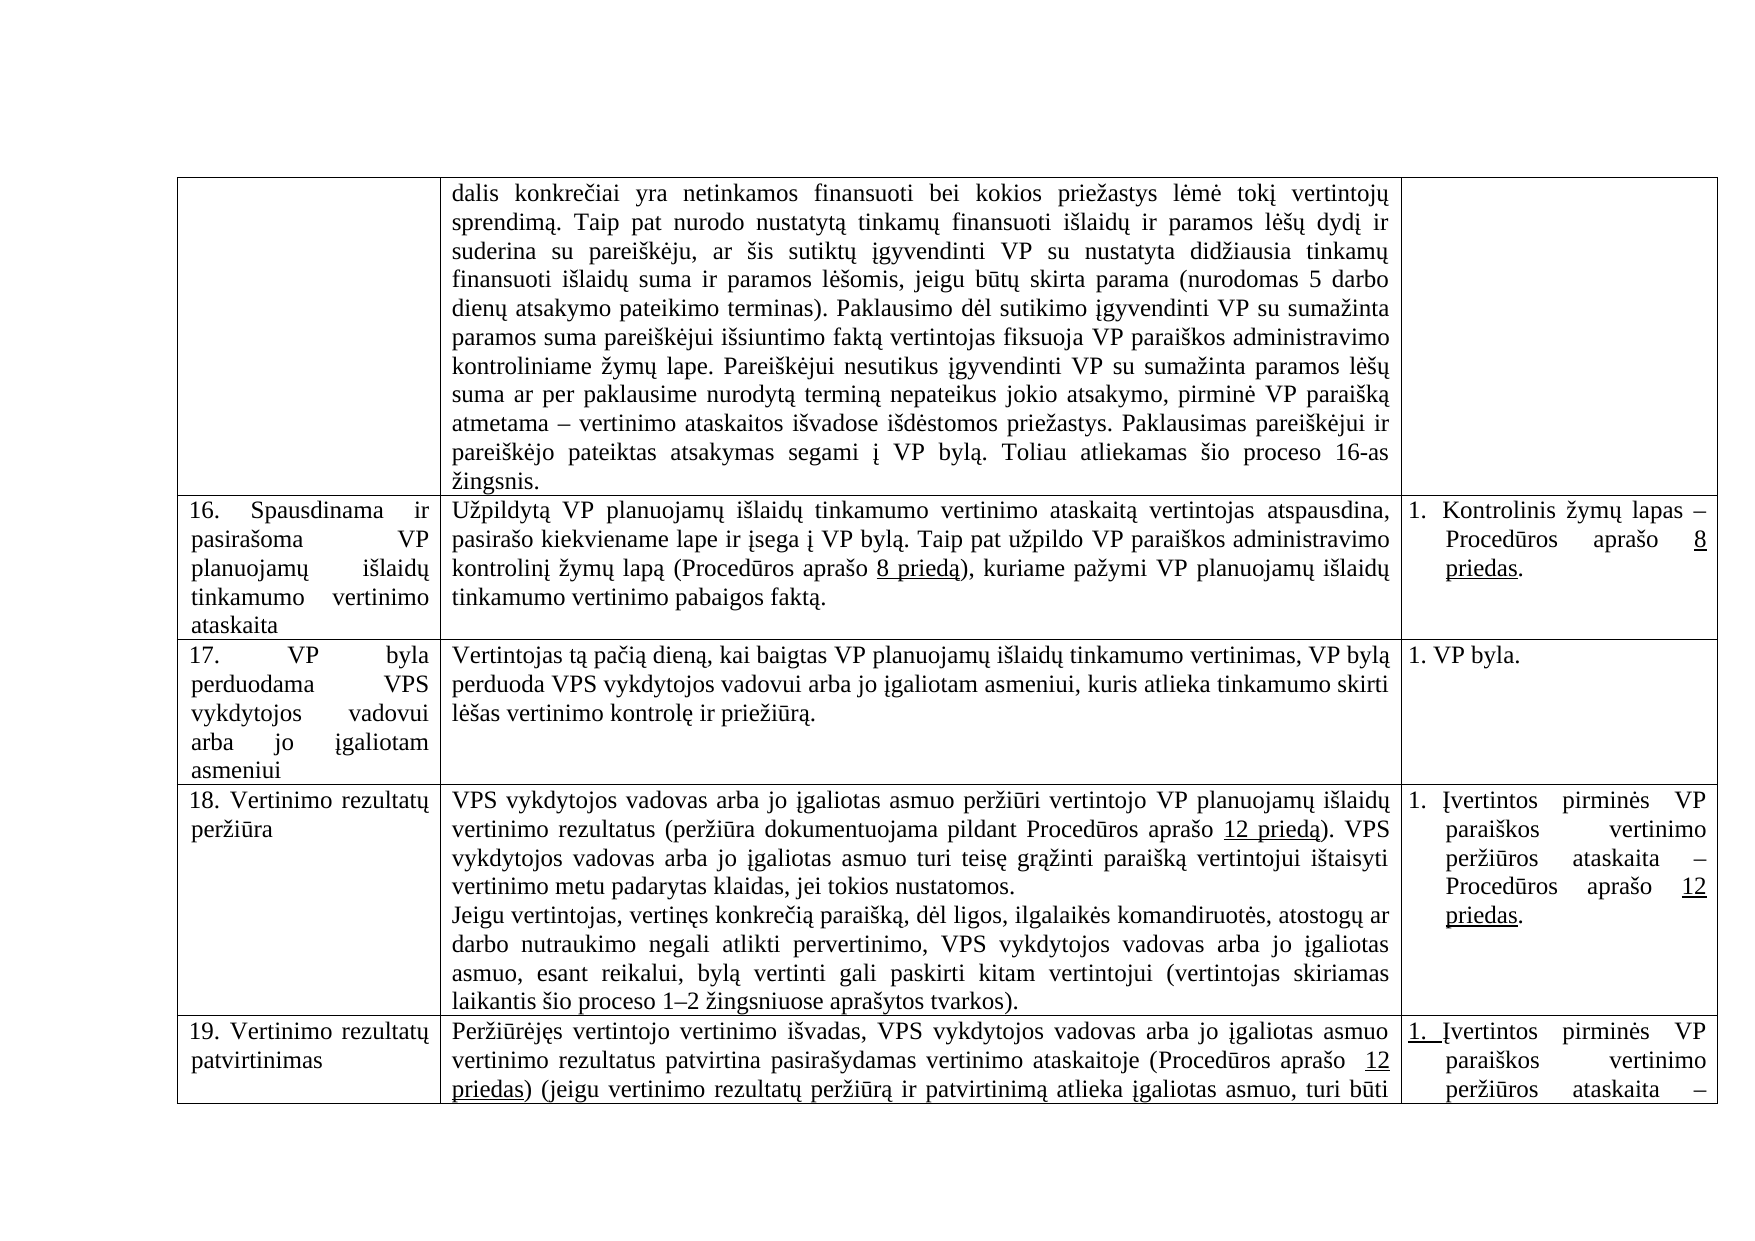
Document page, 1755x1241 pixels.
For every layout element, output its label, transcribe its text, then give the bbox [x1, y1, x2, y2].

table_cell Užpildytą VP planuojamų išlaidų tinkamumo vertinimo ataskaitą vertintojas atspausdina, pasirašo kiekviename lape ir įsega į VP bylą. Taip pat užpildo VP paraiškos administravimo kontrolinį žymų lapą (Procedūros aprašo 8 priedą), kuriame pažymi VP planuojamų išlaidų tinkamumo vertinimo pabaigos faktą. [441, 496, 1401, 639]
table_cell 1. Kontrolinis žymų lapas – Procedūros aprašo 8 priedas. [1402, 496, 1717, 639]
table_cell VPS vykdytojos vadovas arba jo įgaliotas asmuo peržiūri vertintojo VP planuojamų išlaidų vertinimo rezultatus (peržiūra dokumentuojama pildant Procedūros aprašo 12 priedą). VPS vykdytojos vadovas arba jo įgaliotas asmuo turi teisę grąžinti paraišką vertintojui ištaisyti vertinimo metu padarytas klaidas, jei tokios nustatomos. Jeigu vertintojas, vertinęs konkrečią paraišką, dėl ligos, ilgalaikės komandiruotės, atostogų ar darbo nutraukimo negali atlikti pervertinimo, VPS vykdytojos vadovas arba jo įgaliotas asmuo, esant reikalui, bylą vertinti gali paskirti kitam vertintojui (vertintojas skiriamas laikantis šio proceso 1–2 žingsniuose aprašytos tvarkos). [441, 785, 1401, 1015]
table_cell 16. Spausdinama ir pasirašoma VP planuojamų išlaidų tinkamumo vertinimo ataskaita [178, 496, 440, 639]
table_cell 1. VP byla. [1402, 640, 1717, 784]
table_cell Vertintojas tą pačią dieną, kai baigtas VP planuojamų išlaidų tinkamumo vertinimas, VP bylą perduoda VPS vykdytojos vadovui arba jo įgaliotam asmeniui, kuris atlieka tinkamumo skirti lėšas vertinimo kontrolę ir priežiūrą. [441, 640, 1401, 784]
table_cell 19. Vertinimo rezultatų patvirtinimas [178, 1016, 440, 1103]
table_cell dalis konkrečiai yra netinkamos finansuoti bei kokios priežastys lėmė tokį vertintojų sprendimą. Taip pat nurodo nustatytą tinkamų finansuoti išlaidų ir paramos lėšų dydį ir suderina su pareiškėju, ar šis sutiktų įgyvendinti VP su nustatyta didžiausia tinkamų finansuoti išlaidų suma ir paramos lėšomis, jeigu būtų skirta parama (nurodomas 5 darbo dienų atsakymo pateikimo terminas). Paklausimo dėl sutikimo įgyvendinti VP su sumažinta paramos suma pareiškėjui išsiuntimo faktą vertintojas fiksuoja VP paraiškos administravimo kontroliniame žymų lape. Pareiškėjui nesutikus įgyvendinti VP su sumažinta paramos lėšų suma ar per paklausime nurodytą terminą nepateikus jokio atsakymo, pirminė VP paraišką atmetama – vertinimo ataskaitos išvadose išdėstomos priežastys. Paklausimas pareiškėjui ir pareiškėjo pateiktas atsakymas segami į VP bylą. Toliau atliekamas šio proceso 16-as žingsnis. [441, 178, 1401, 494]
table_cell 17. VP byla perduodama VPS vykdytojos vadovui arba jo įgaliotam asmeniui [178, 640, 440, 784]
table_cell 1. Įvertintos pirminės VP paraiškos vertinimo peržiūros ataskaita – [1402, 1016, 1717, 1103]
table_cell [1402, 178, 1717, 494]
table_cell 18. Vertinimo rezultatų peržiūra [178, 785, 440, 1015]
table_cell [178, 178, 440, 494]
table_cell 1. Įvertintos pirminės VP paraiškos vertinimo peržiūros ataskaita – Procedūros aprašo 12 priedas. [1402, 785, 1717, 1015]
table_cell Peržiūrėjęs vertintojo vertinimo išvadas, VPS vykdytojos vadovas arba jo įgaliotas asmuo vertinimo rezultatus patvirtina pasirašydamas vertinimo ataskaitoje (Procedūros aprašo 12 priedas) (jeigu vertinimo rezultatų peržiūrą ir patvirtinimą atlieka įgaliotas asmuo, turi būti [441, 1016, 1401, 1103]
